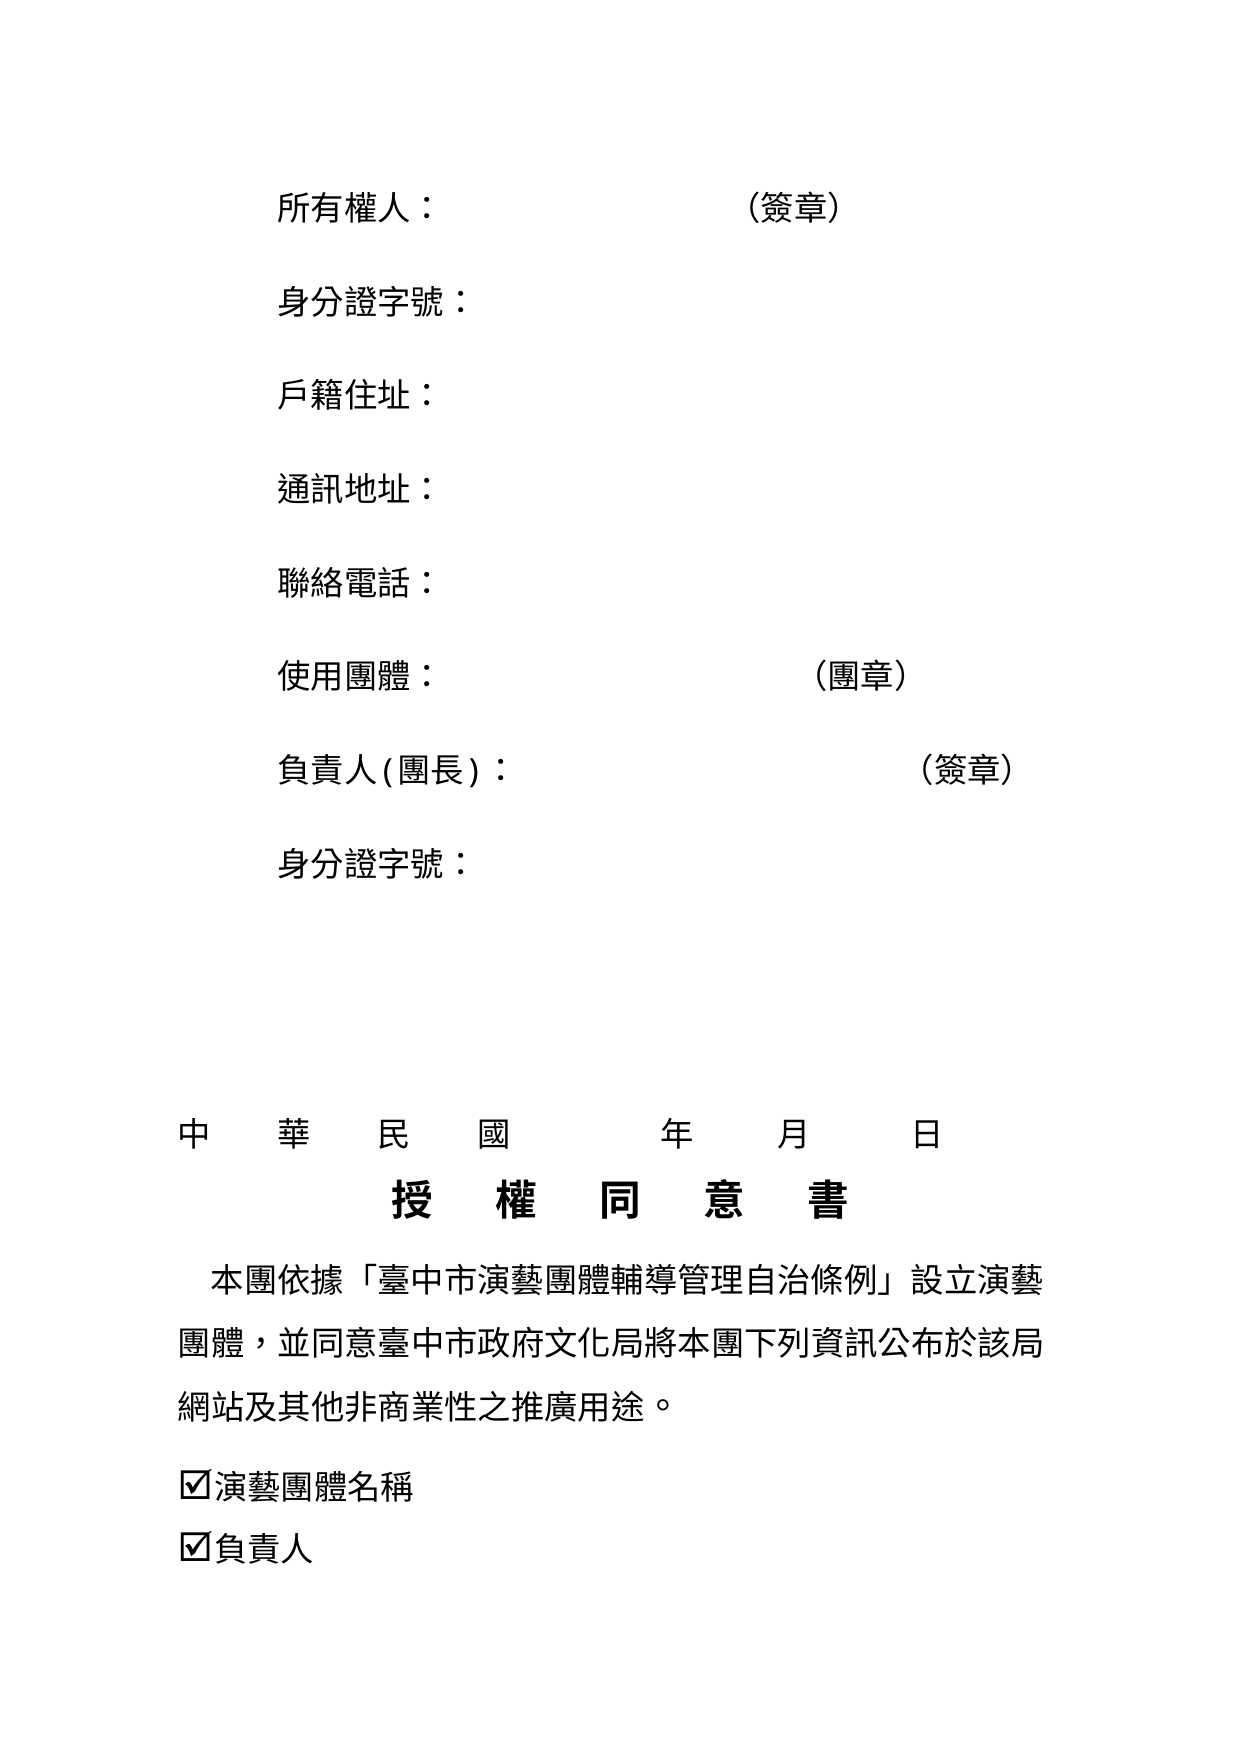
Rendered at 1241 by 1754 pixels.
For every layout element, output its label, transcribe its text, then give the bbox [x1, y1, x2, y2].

text 通訊地址： [227, 463, 1063, 511]
text 身分證字號： [227, 838, 1063, 886]
text 授 權 同 意 書 [177, 1156, 1063, 1218]
text 演藝團體名稱 [177, 1443, 1063, 1506]
text 中 華 民 國 年 月 日 [177, 1107, 1063, 1156]
text 負責人 [177, 1506, 1063, 1568]
text 本團依據「臺中市演藝團體輔導管理自治條例」設立演藝團體，並同意臺中市政府文化局將本團下列資訊公布於該局網站及其他非商業性之推廣用途。 [177, 1237, 1063, 1424]
text 身分證字號： [227, 276, 1063, 324]
text 負責人(團長)： （簽章） [227, 744, 1063, 792]
text 所有權人： （簽章） [227, 182, 1063, 230]
text 聯絡電話： [227, 557, 1063, 605]
text 戶籍住址： [227, 369, 1063, 417]
text 使用團體： （團章） [227, 650, 1063, 698]
